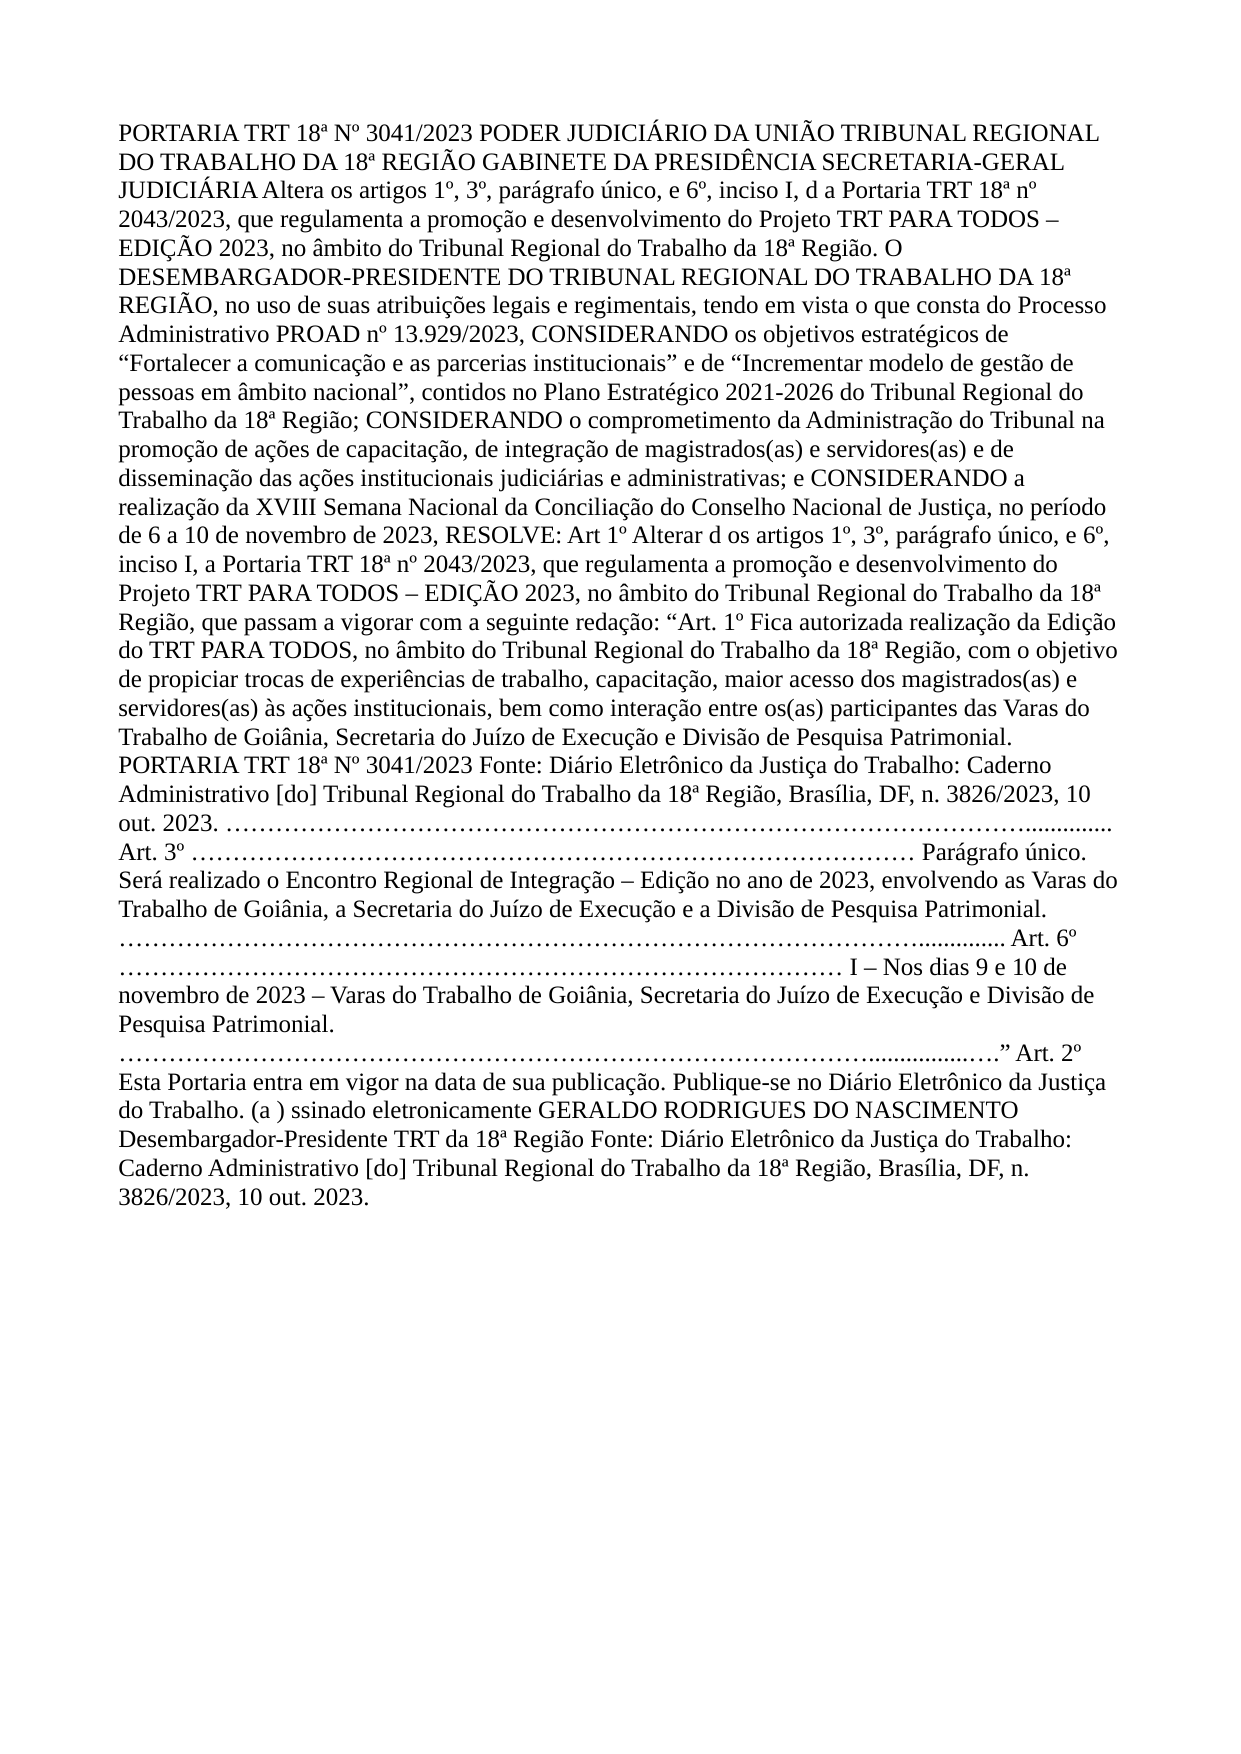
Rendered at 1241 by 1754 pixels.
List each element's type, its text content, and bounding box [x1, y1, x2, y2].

text PORTARIA TRT 18ª Nº 3041/2023 PODER JUDICIÁRIO DA UNIÃO TRIBUNAL REGIONAL DO TRABALHO DA 18ª REGIÃO GABINETE DA PRESIDÊNCIA SECRETARIA-GERAL JUDICIÁRIA Altera os artigos 1º, 3º, parágrafo único, e 6º, inciso I, d a Portaria TRT 18ª nº 2043/2023, que regulamenta a promoção e desenvolvimento do Projeto TRT PARA TODOS – EDIÇÃO 2023, no âmbito do Tribunal Regional do Trabalho da 18ª Região. O DESEMBARGADOR-PRESIDENTE DO TRIBUNAL REGIONAL DO TRABALHO DA 18ª REGIÃO, no uso de suas atribuições legais e regimentais, tendo em vista o que consta do Processo Administrativo PROAD nº 13.929/2023, CONSIDERANDO os objetivos estratégicos de “Fortalecer a comunicação e as parcerias institucionais” e de “Incrementar modelo de gestão de pessoas em âmbito nacional”, contidos no Plano Estratégico 2021-2026 do Tribunal Regional do Trabalho da 18ª Região; CONSIDERANDO o comprometimento da Administração do Tribunal na promoção de ações de capacitação, de integração de magistrados(as) e servidores(as) e de disseminação das ações institucionais judiciárias e administrativas; e CONSIDERANDO a realização da XVIII Semana Nacional da Conciliação do Conselho Nacional de Justiça, no período de 6 a 10 de novembro de 2023, RESOLVE: Art 1º Alterar d os artigos 1º, 3º, parágrafo único, e 6º, inciso I, a Portaria TRT 18ª nº 2043/2023, que regulamenta a promoção e desenvolvimento do Projeto TRT PARA TODOS – EDIÇÃO 2023, no âmbito do Tribunal Regional do Trabalho da 18ª Região, que passam a vigorar com a seguinte redação: “Art. 1º Fica autorizada realização da Edição do TRT PARA TODOS, no âmbito do Tribunal Regional do Trabalho da 18ª Região, com o objetivo de propiciar trocas de experiências de trabalho, capacitação, maior acesso dos magistrados(as) e servidores(as) às ações institucionais, bem como interação entre os(as) participantes das Varas do Trabalho de Goiânia, Secretaria do Juízo de Execução e Divisão de Pesquisa Patrimonial. PORTARIA TRT 18ª Nº 3041/2023 Fonte: Diário Eletrônico da Justiça do Trabalho: Caderno Administrativo [do] Tribunal Regional do Trabalho da 18ª Região, Brasília, DF, n. 3826/2023, 10 out. 2023. …………………………………………………………………………………….............. Art. 3º …………………………………………………………………………… Parágrafo único. Será realizado o Encontro Regional de Integração – Edição no ano de 2023, envolvendo as Varas do Trabalho de Goiânia, a Secretaria do Juízo de Execução e a Divisão de Pesquisa Patrimonial. …………………………………………………………………………………….............. Art. 6º …………………………………………………………………………… I – Nos dias 9 e 10 de novembro de 2023 – Varas do Trabalho de Goiânia, Secretaria do Juízo de Execução e Divisão de Pesquisa Patrimonial. ………………………………………………………………………………................….” Art. 2º Esta Portaria entra em vigor na data de sua publicação. Publique-se no Diário Eletrônico da Justiça do Trabalho. (a ) ssinado eletronicamente GERALDO RODRIGUES DO NASCIMENTO Desembargador-Presidente TRT da 18ª Região Fonte: Diário Eletrônico da Justiça do Trabalho: Caderno Administrativo [do] Tribunal Regional do Trabalho da 18ª Região, Brasília, DF, n. 3826/2023, 10 out. 2023. [118, 118, 1122, 1211]
